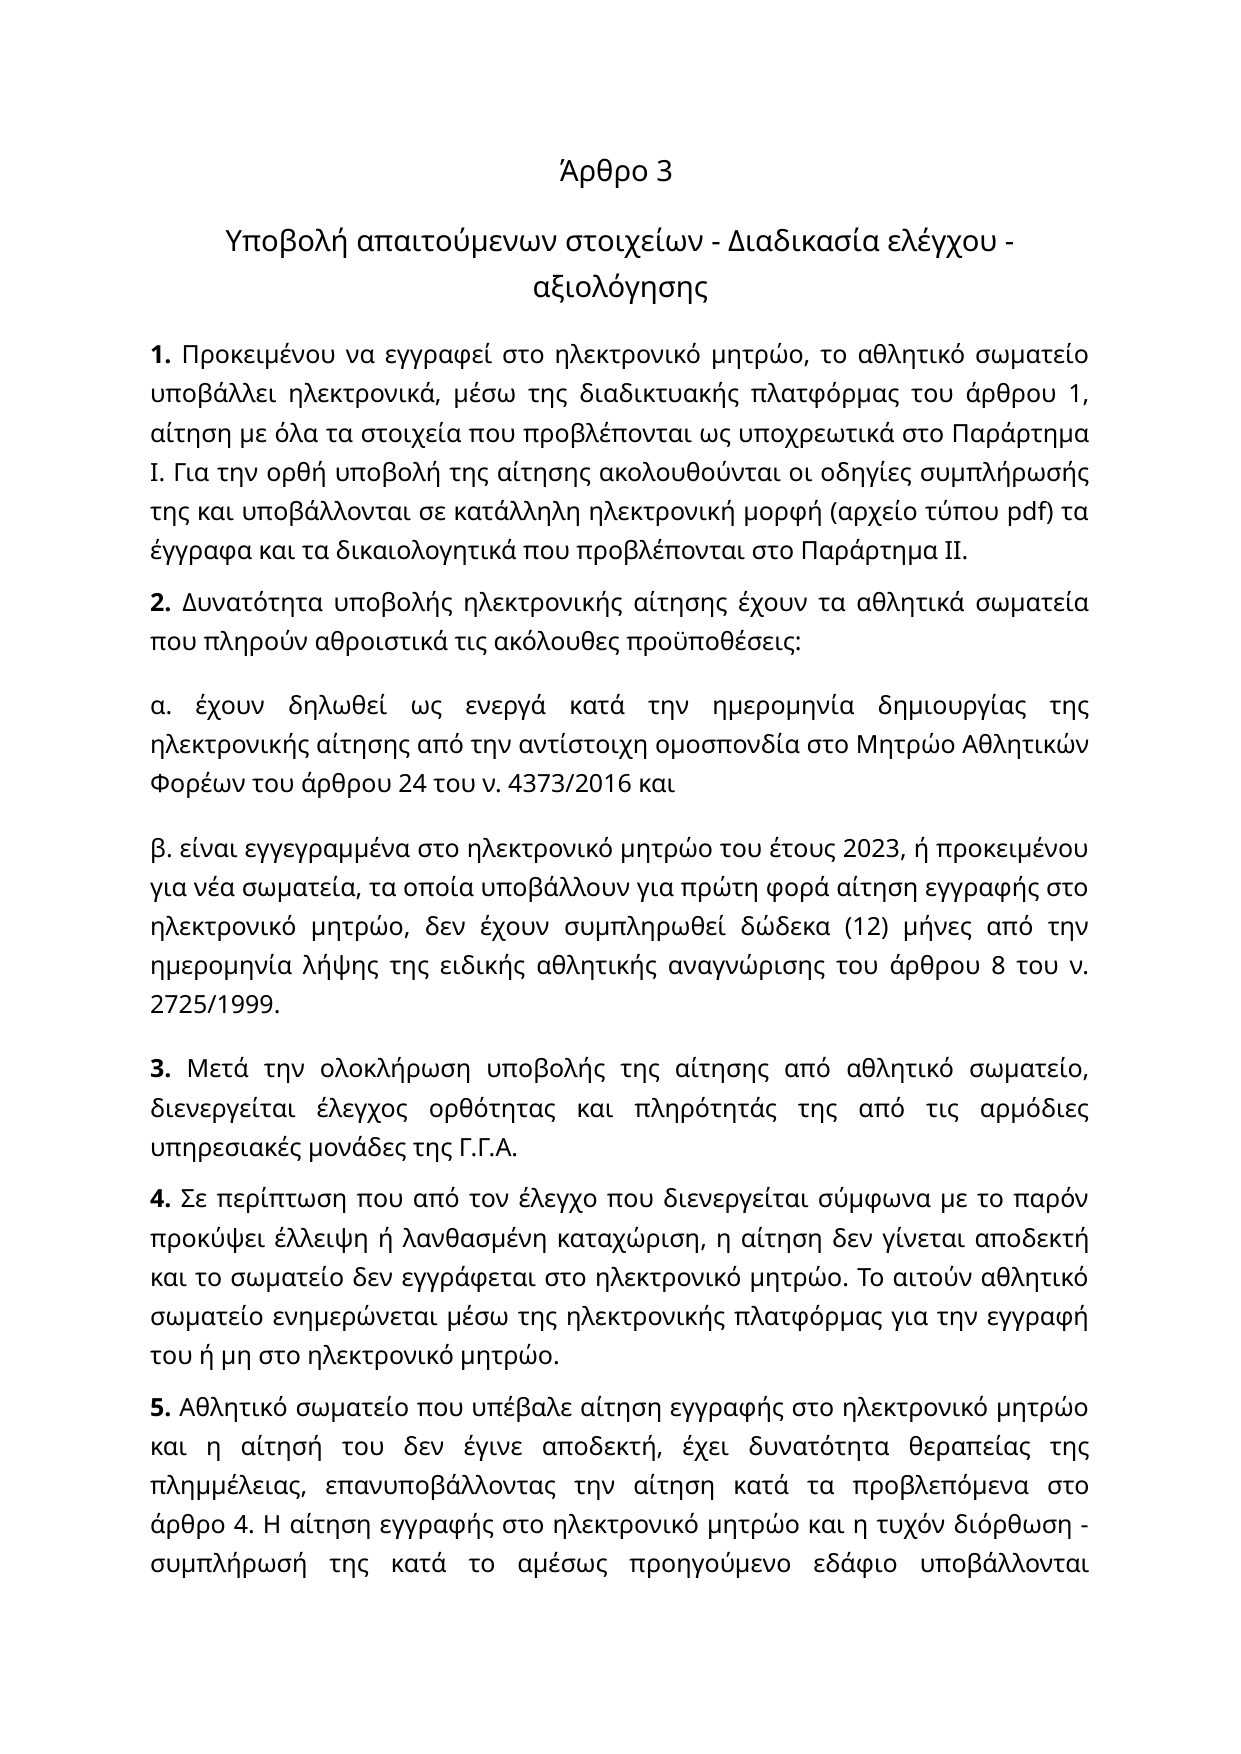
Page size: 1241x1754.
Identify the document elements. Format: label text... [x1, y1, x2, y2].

text 3. Μετά την ολοκλήρωση υποβολής της αίτησης από αθλητικό σωματείο, διενεργείται έλεγχος ορθότητας και πληρότητάς της από τις αρμόδιες υπηρεσιακές μονάδες της Γ.Γ.Α. [150, 1051, 1090, 1163]
text 1. Προκειμένου να εγγραφεί στο ηλεκτρονικό μητρώο, το αθλητικό σωματείο υποβάλλει ηλεκτρονικά, μέσω της διαδικτυακής πλατφόρμας του άρθρου 1, αίτηση με όλα τα στοιχεία που προβλέπονται ως υποχρεωτικά στο Παράρτημα Ι. Για την ορθή υποβολή της αίτησης ακολουθούνται οι οδηγίες συμπλήρωσής της και υποβάλλονται σε κατάλληλη ηλεκτρονική μορφή (αρχείο τύπου pdf) τα έγγραφα και τα δικαιολογητικά που προβλέπονται στο Παράρτημα ΙΙ. [150, 337, 1090, 567]
text β. είναι εγγεγραμμένα στο ηλεκτρονικό μητρώο του έτους 2023, ή προκειμένου για νέα σωματεία, τα οποία υποβάλλουν για πρώτη φορά αίτηση εγγραφής στο ηλεκτρονικό μητρώο, δεν έχουν συμπληρωθεί δώδεκα (12) μήνες από την ημερομηνία λήψης της ειδικής αθλητικής αναγνώρισης του άρθρου 8 του ν. 2725/1999. [150, 830, 1090, 1021]
text 5. Αθλητικό σωματείο που υπέβαλε αίτηση εγγραφής στο ηλεκτρονικό μητρώο και η αίτησή του δεν έγινε αποδεκτή, έχει δυνατότητα θεραπείας της πλημμέλειας, επανυποβάλλοντας την αίτηση κατά τα προβλεπόμενα στο άρθρο 4. Η αίτηση εγγραφής στο ηλεκτρονικό μητρώο και η τυχόν διόρθωση - συμπλήρωσή της κατά το αμέσως προηγούμενο εδάφιο υποβάλλονται [150, 1389, 1090, 1580]
subtitle Υποβολή απαιτούμενων στοιχείων - Διαδικασία ελέγχου - αξιολόγησης [150, 221, 1090, 306]
text 2. Δυνατότητα υποβολής ηλεκτρονικής αίτησης έχουν τα αθλητικά σωματεία που πληρούν αθροιστικά τις ακόλουθες προϋποθέσεις: [150, 584, 1090, 658]
text 4. Σε περίπτωση που από τον έλεγχο που διενεργείται σύμφωνα με το παρόν προκύψει έλλειψη ή λανθασμένη καταχώριση, η αίτηση δεν γίνεται αποδεκτή και το σωματείο δεν εγγράφεται στο ηλεκτρονικό μητρώο. Το αιτούν αθλητικό σωματείο ενημερώνεται μέσω της ηλεκτρονικής πλατφόρμας για την εγγραφή του ή μη στο ηλεκτρονικό μητρώο. [150, 1181, 1090, 1372]
text α. έχουν δηλωθεί ως ενεργά κατά την ημερομηνία δημιουργίας της ηλεκτρονικής αίτησης από την αντίστοιχη ομοσπονδία στο Μητρώο Αθλητικών Φορέων του άρθρου 24 του ν. 4373/2016 και [150, 688, 1090, 800]
subtitle Άρθρο 3 [150, 150, 1090, 190]
